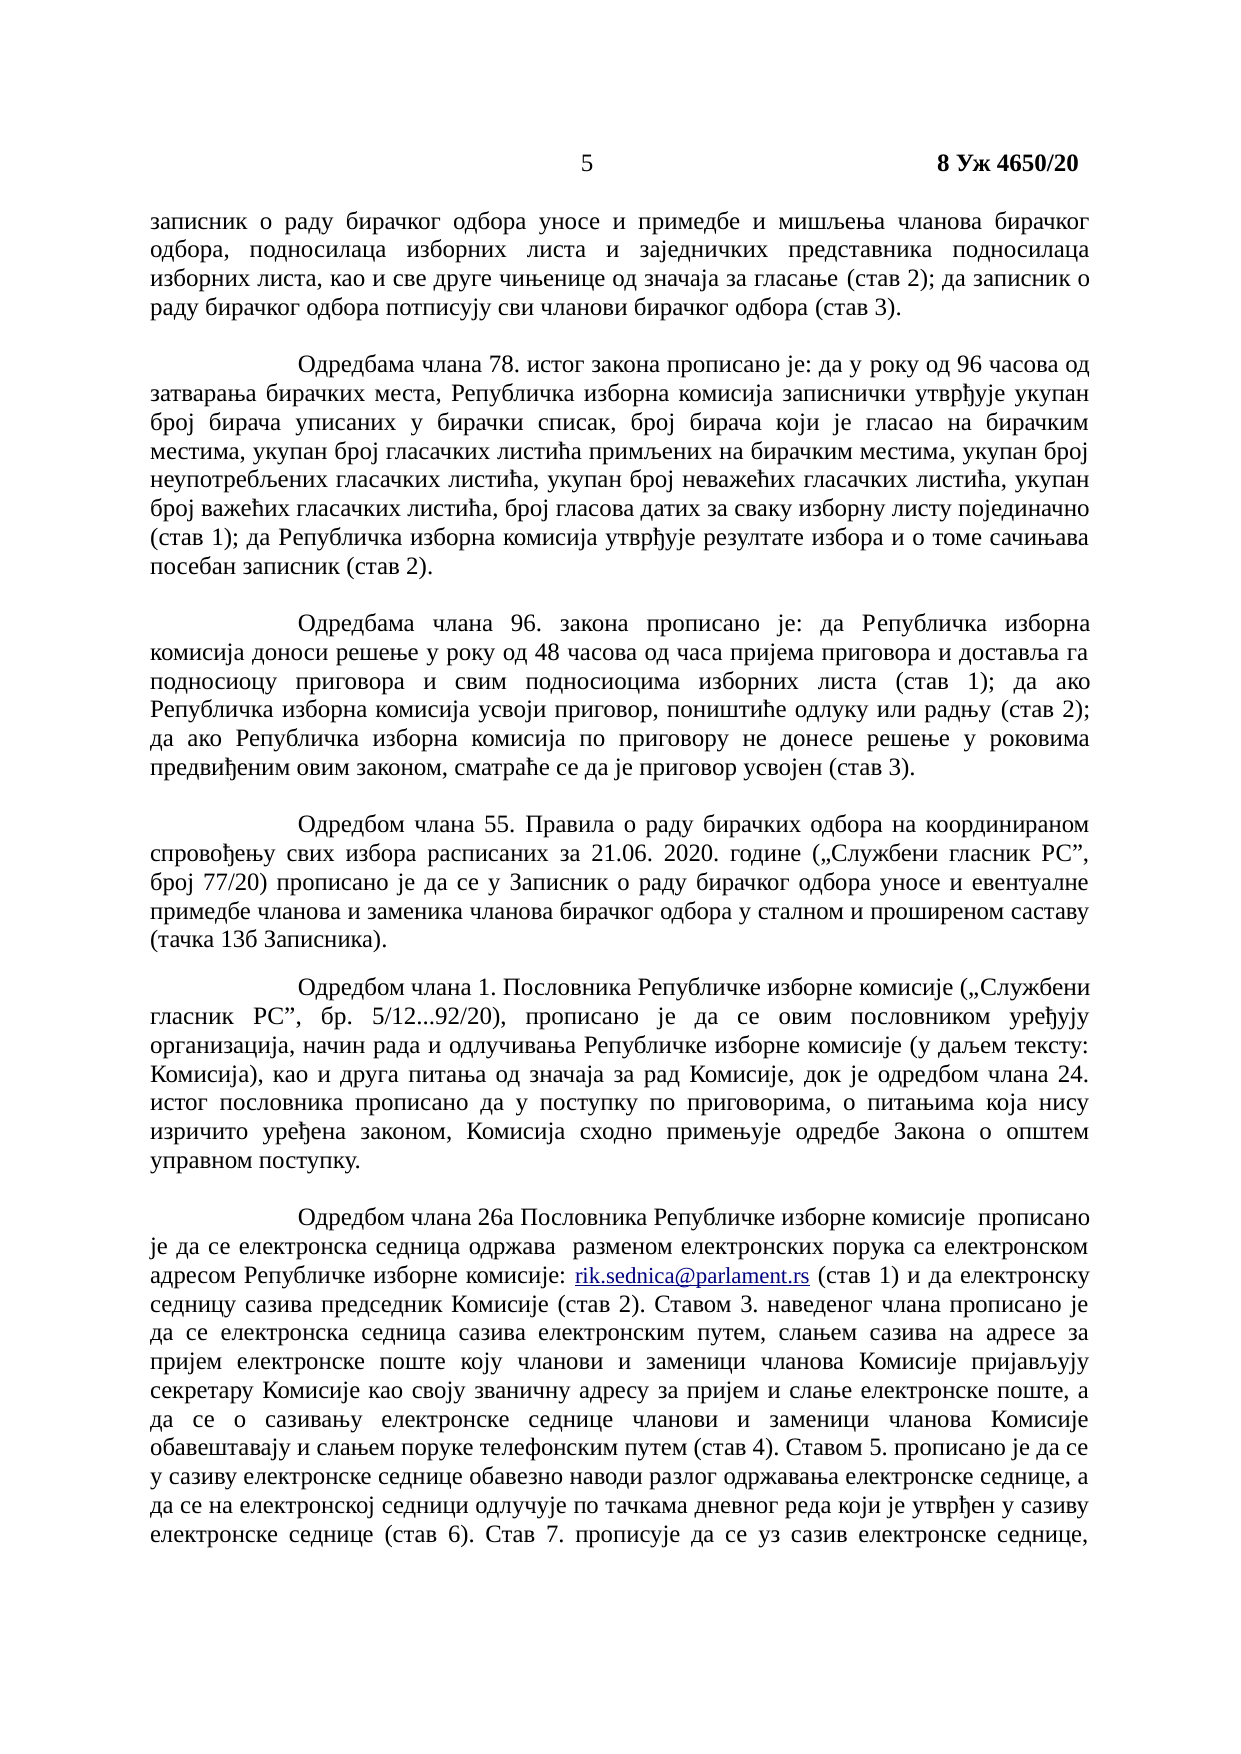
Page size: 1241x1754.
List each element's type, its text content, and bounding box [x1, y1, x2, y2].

text Одредбама члана 96. закона прописано је: да Републичка изборна комисија доноси решење у року од 48 часова од часа пријема приговора и доставља га подносиоцу приговора и свим подносиоцима изборних листа (став 1); да ако Републичка изборна комисија усвоји приговор, поништиће одлуку или радњу (став 2); да ако Републичка изборна комисија по приговору не донесе решење у роковима предвиђеним овим законом, сматраће се да је приговор усвојен (став 3). [150, 608, 1090, 781]
text записник о раду бирачког одбора уносе и примедбе и мишљења чланова бирачког одбора, подносилаца изборних листа и заједничких представника подносилаца изборних листа, као и све друге чињенице од значаја за гласање (став 2); да записник о раду бирачког одбора потписују сви чланови бирачког одбора (став 3). [150, 206, 1090, 321]
text Одредбом члана 1. Пословника Републичке изборне комисије („Службени гласник РС”, бр. 5/12...92/20), прописано је да се овим пословником уређују организација, начин рада и одлучивања Републичке изборне комисије (у даљем тексту: Комисија), као и друга питања од значаја за рад Комисије, док је одредбом члана 24. истог пословника прописано да у поступку по приговорима, о питањима која нису изричито уређена законом, Комисија сходно примењује одредбе Закона о општем управном поступку. [150, 972, 1090, 1174]
text Одредбом члана 55. Правила о раду бирачких одбора на координираном спровођењу свих избора расписаних за 21.06. 2020. године („Службени гласник РС”, број 77/20) прописано је да се у Записник о раду бирачког одбора уносе и евентуалне примедбе чланова и заменика чланова бирачког одбора у сталном и проширеном саставу (тачка 13б Записника). [150, 809, 1090, 953]
text Одредбама члана 78. истог закона прописано је: да у року од 96 часова од затварања бирачких места, Републичка изборна комисија записнички утврђује укупан број бирача уписаних у бирачки списак, број бирача који је гласао на бирачким местима, укупан број гласачких листића примљених на бирачким местима, укупан број неупотребљених гласачких листића, укупан број неважећих гласачких листића, укупан број важећих гласачких листића, број гласова датих за сваку изборну листу појединачно (став 1); да Републичка изборна комисија утврђује резултате избора и о томе сачињава посебан записник (став 2). [150, 321, 1090, 579]
text Одредбом члана 26а Пословника Републичке изборне комисије прописано је да се електронска седница одржава разменом електронских порука са електронском адресом Републичке изборне комисије: rik.sednica@parlament.rs (став 1) и да електронску седницу сазива председник Комисије (став 2). Ставом 3. наведеног члана прописано је да се електронска седница сазива електронским путем, слањем сазива на адресе за пријем електронске поште коју чланови и заменици чланова Комисије пријављују секретару Комисије као своју званичну адресу за пријем и слање електронске поште, а да се о сазивању електронске седнице чланови и заменици чланова Комисије обавештавају и слањем поруке телефонским путем (став 4). Ставом 5. прописано је да се у сазиву електронске седнице обавезно наводи разлог одржавања електронске седнице, а да се на електронској седници одлучује по тачкама дневног реда који је утврђен у сазиву електронске седнице (став 6). Став 7. прописује да се уз сазив електронске седнице, [150, 1202, 1090, 1547]
